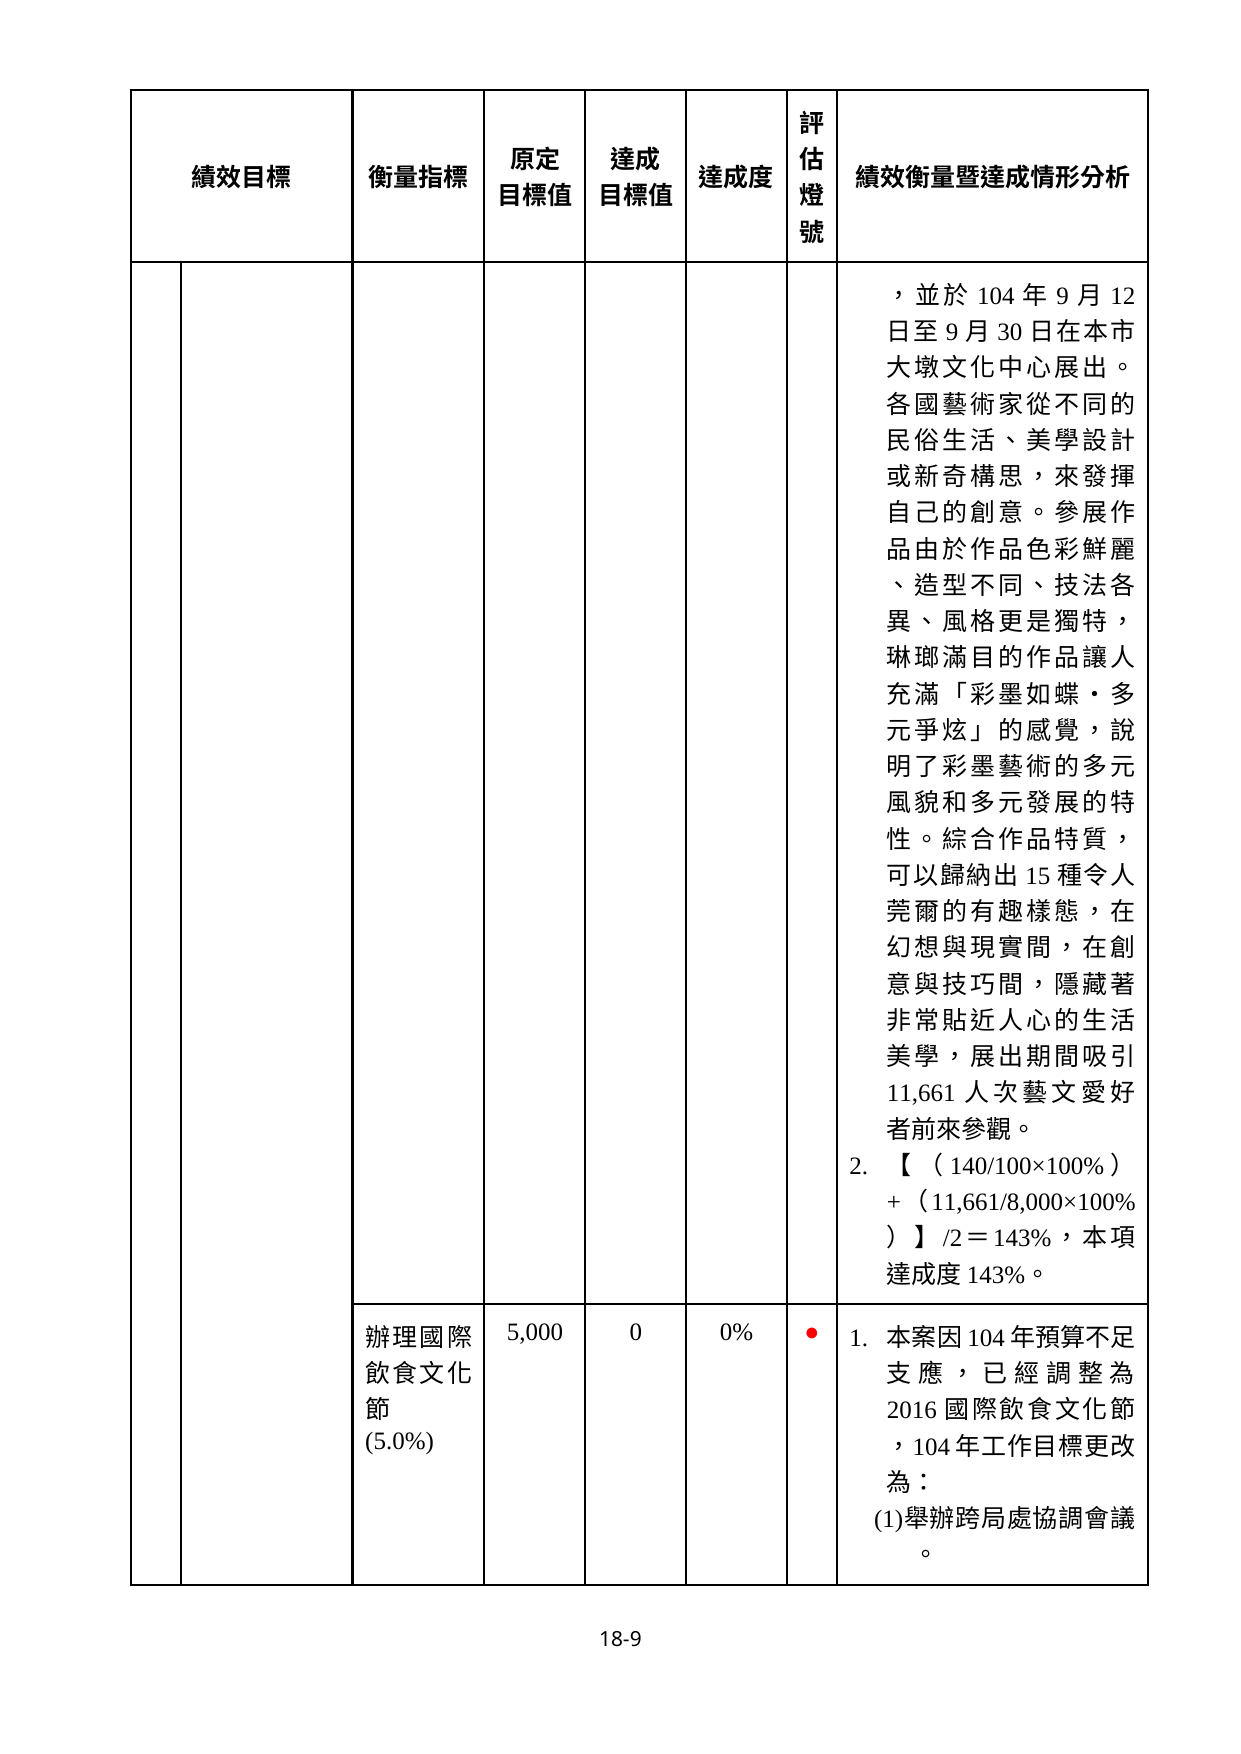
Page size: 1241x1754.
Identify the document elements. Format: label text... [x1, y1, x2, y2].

table_header 績效衡量暨達成情形分析 [838, 91, 1147, 261]
table_header 達成 目標值 [586, 91, 685, 261]
table_cell [687, 263, 786, 1303]
table_cell [354, 263, 483, 1303]
table_cell [182, 263, 351, 1584]
table_cell [586, 263, 685, 1303]
table_cell ，並於104年9月12日至9月30日在本市大墩文化中心展出。各國藝術家從不同的民俗生活、美學設計或新奇構思，來發揮自己的創意。參展作品由於作品色彩鮮麗、造型不同、技法各異、風格更是獨特，琳瑯滿目的作品讓人充滿「彩墨如蝶‧多元爭炫」的感覺，說明了彩墨藝術的多元風貌和多元發展的特性。綜合作品特質，可以歸納出15種令人莞爾的有趣樣態，在幻想與現實間，在創意與技巧間，隱藏著非常貼近人心的生活美學，展出期間吸引11,661人次藝文愛好者前來參觀。 【（140/100×100%）+（11,661/8,000×100%）】/2＝143%，本項達成度143%。 [838, 263, 1147, 1303]
table_header 原定 目標值 [485, 91, 584, 261]
table_cell ● [788, 1305, 836, 1584]
table_header 衡量指標 [354, 91, 483, 261]
table_cell 0% [687, 1305, 786, 1584]
table_cell [485, 263, 584, 1303]
table_cell 5,000 [485, 1305, 584, 1584]
table_cell 辦理國際飲食文化節 (5.0%) [354, 1305, 483, 1584]
table_cell [788, 263, 836, 1303]
table_cell 0 [586, 1305, 685, 1584]
table_cell [132, 263, 180, 1584]
table_cell 本案因104年預算不足支應，已經調整為2016國際飲食文化節，104年工作目標更改為： (1)舉辦跨局處協調會議。 [838, 1305, 1147, 1584]
table_header 評估燈號 [788, 91, 836, 261]
table_header 達成度 [687, 91, 786, 261]
table_header 績效目標 [132, 91, 351, 261]
